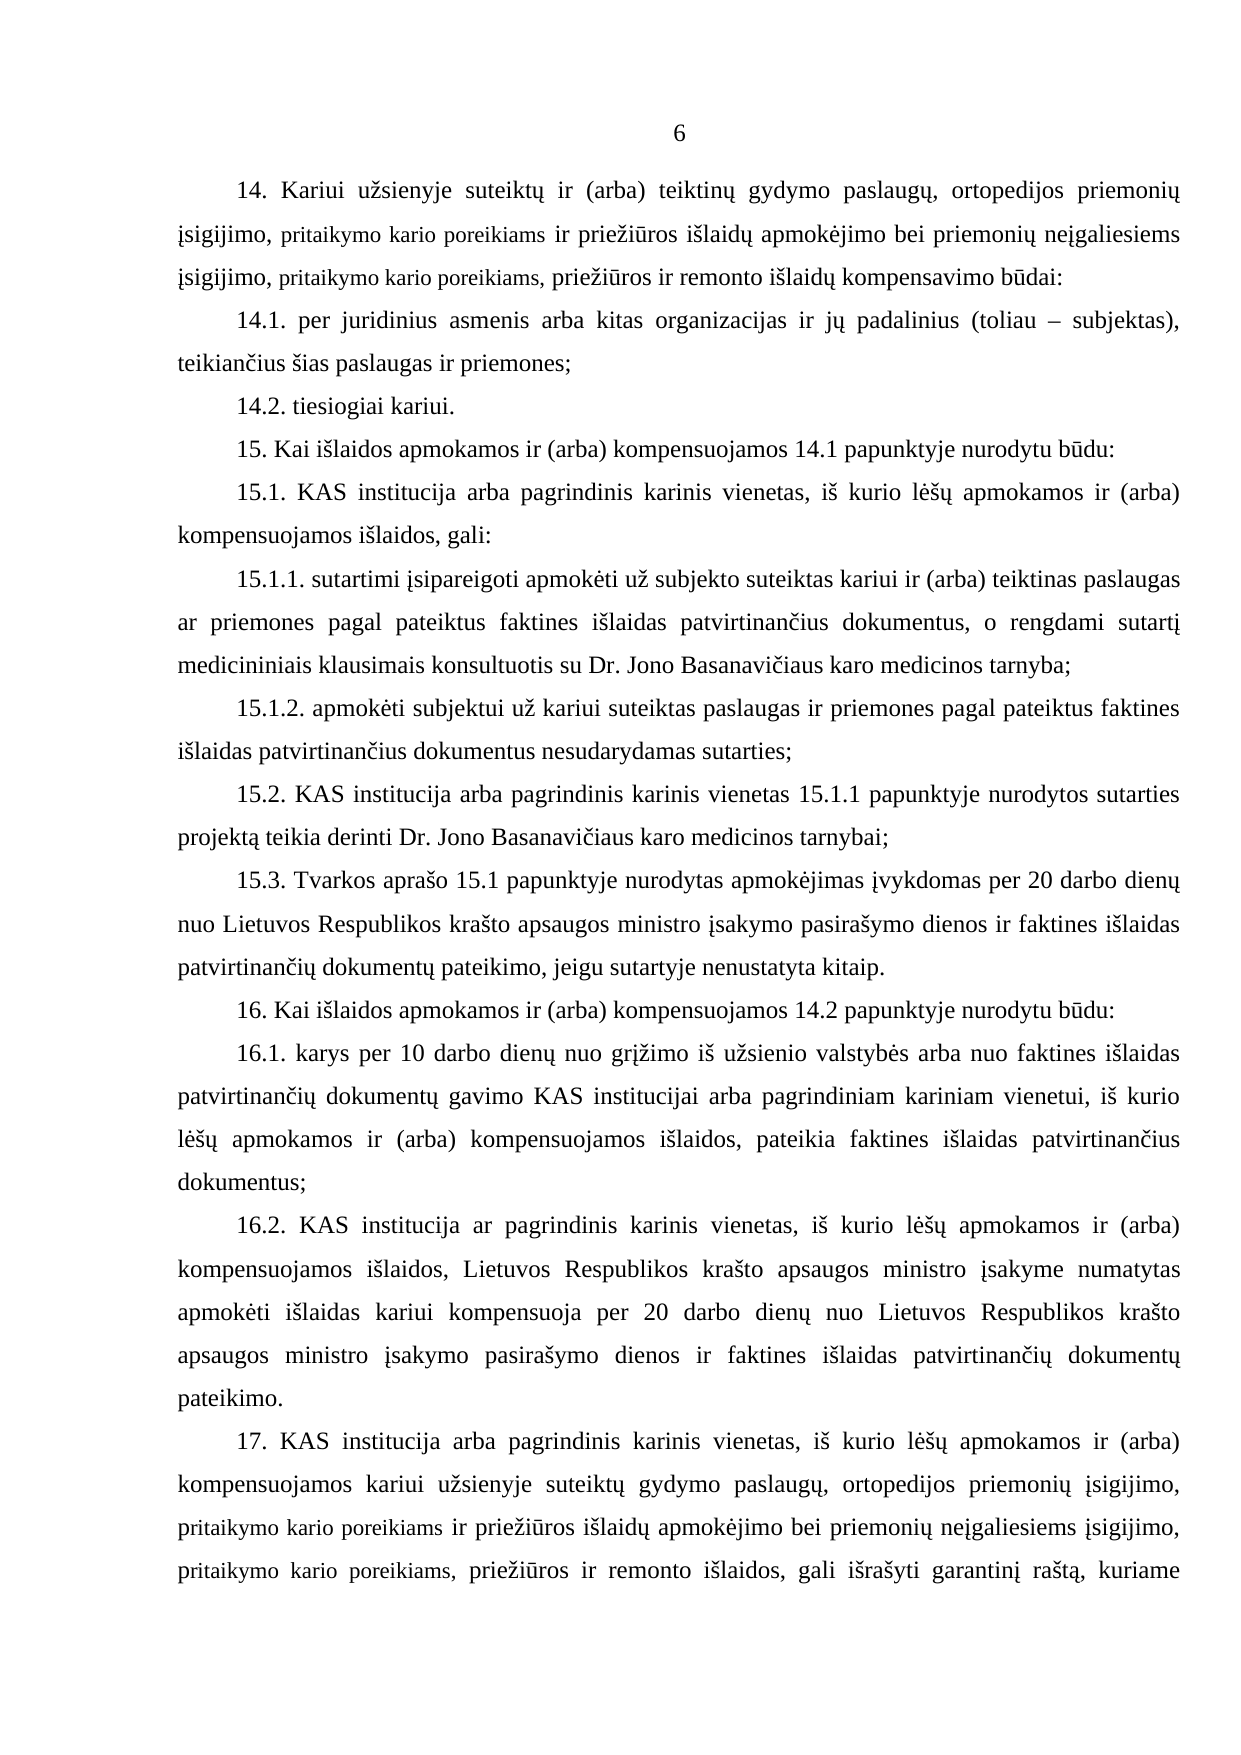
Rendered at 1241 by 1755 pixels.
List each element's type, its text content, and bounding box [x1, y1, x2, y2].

text 15.1.2. apmokėti subjektui už kariui suteiktas paslaugas ir priemones pagal pateiktus faktines išlaidas patvirtinančius dokumentus nesudarydamas sutarties; [177, 693, 1181, 765]
text 14.2. tiesiogiai kariui. [177, 391, 1181, 420]
text 15.1.1. sutartimi įsipareigoti apmokėti už subjekto suteiktas kariui ir (arba) teiktinas paslaugas ar priemones pagal pateiktus faktines išlaidas patvirtinančius dokumentus, o rengdami sutartį medicininiais klausimais konsultuotis su Dr. Jono Basanavičiaus karo medicinos tarnyba; [177, 564, 1181, 679]
text 16.2. KAS institucija ar pagrindinis karinis vienetas, iš kurio lėšų apmokamos ir (arba) kompensuojamos išlaidos, Lietuvos Respublikos krašto apsaugos ministro įsakyme numatytas apmokėti išlaidas kariui kompensuoja per 20 darbo dienų nuo Lietuvos Respublikos krašto apsaugos ministro įsakymo pasirašymo dienos ir faktines išlaidas patvirtinančių dokumentų pateikimo. [177, 1211, 1181, 1412]
text 14. Kariui užsienyje suteiktų ir (arba) teiktinų gydymo paslaugų, ortopedijos priemonių įsigijimo, pritaikymo kario poreikiams ir priežiūros išlaidų apmokėjimo bei priemonių neįgaliesiems įsigijimo, pritaikymo kario poreikiams, priežiūros ir remonto išlaidų kompensavimo būdai: [177, 176, 1181, 291]
text 15.3. Tvarkos aprašo 15.1 papunktyje nurodytas apmokėjimas įvykdomas per 20 darbo dienų nuo Lietuvos Respublikos krašto apsaugos ministro įsakymo pasirašymo dienos ir faktines išlaidas patvirtinančių dokumentų pateikimo, jeigu sutartyje nenustatyta kitaip. [177, 866, 1181, 981]
text 15. Kai išlaidos apmokamos ir (arba) kompensuojamos 14.1 papunktyje nurodytu būdu: [177, 434, 1181, 463]
text 15.1. KAS institucija arba pagrindinis karinis vienetas, iš kurio lėšų apmokamos ir (arba) kompensuojamos išlaidos, gali: [177, 477, 1181, 549]
text 15.2. KAS institucija arba pagrindinis karinis vienetas 15.1.1 papunktyje nurodytos sutarties projektą teikia derinti Dr. Jono Basanavičiaus karo medicinos tarnybai; [177, 779, 1181, 851]
text 17. KAS institucija arba pagrindinis karinis vienetas, iš kurio lėšų apmokamos ir (arba) kompensuojamos kariui užsienyje suteiktų gydymo paslaugų, ortopedijos priemonių įsigijimo, pritaikymo kario poreikiams ir priežiūros išlaidų apmokėjimo bei priemonių neįgaliesiems įsigijimo, pritaikymo kario poreikiams, priežiūros ir remonto išlaidos, gali išrašyti garantinį raštą, kuriame [177, 1426, 1181, 1584]
text 16. Kai išlaidos apmokamos ir (arba) kompensuojamos 14.2 papunktyje nurodytu būdu: [177, 995, 1181, 1024]
text 16.1. karys per 10 darbo dienų nuo grįžimo iš užsienio valstybės arba nuo faktines išlaidas patvirtinančių dokumentų gavimo KAS institucijai arba pagrindiniam kariniam vienetui, iš kurio lėšų apmokamos ir (arba) kompensuojamos išlaidos, pateikia faktines išlaidas patvirtinančius dokumentus; [177, 1038, 1181, 1196]
text 14.1. per juridinius asmenis arba kitas organizacijas ir jų padalinius (toliau – subjektas), teikiančius šias paslaugas ir priemones; [177, 305, 1181, 377]
